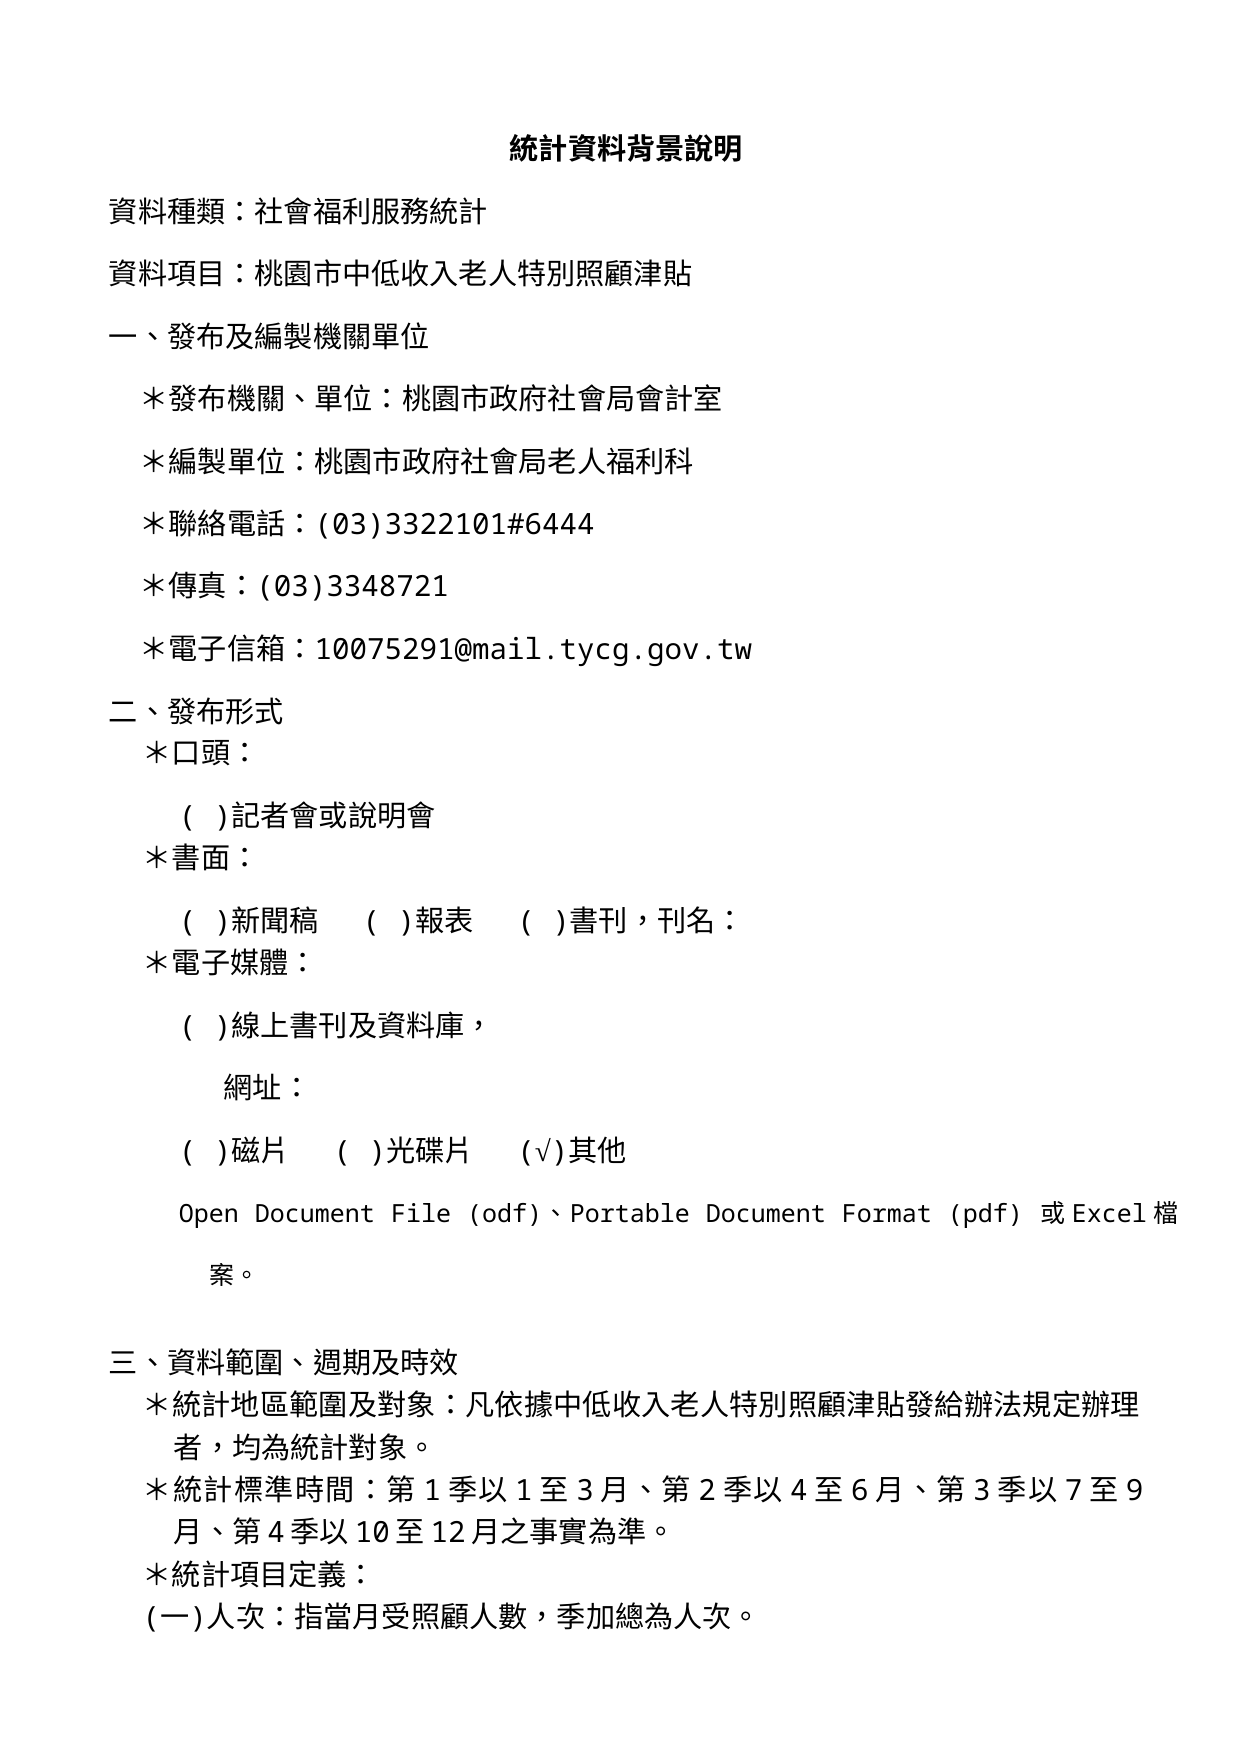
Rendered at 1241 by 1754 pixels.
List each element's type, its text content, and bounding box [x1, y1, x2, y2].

table_header 統計資料背景說明 資料種類：社會福利服務統計 資料項目：桃園市中低收入老人特別照顧津貼 一、發布及編製機關單位 ＊發布機關、單位：桃園市政府社會局會計室 ＊編製單位：桃園市政府社會局老人福利科 ＊聯絡電話：(03)3322101#6444 ＊傳真：(03)3348721 ＊電子信箱：10075291@mail.tycg.gov.tw 二、發布形式 ＊口頭： ( )記者會或說明會 ＊書面： ( )新聞稿 ( )報表 ( )書刊，刊名： ＊電子媒體： ( )線上書刊及資料庫， 網址： ( )磁片 ( )光碟片 (√)其他 Open Document File (odf)、Portable Document Format (pdf) 或Excel檔案。 三、資料範圍、週期及時效 ＊統計地區範圍及對象：凡依據中低收入老人特別照顧津貼發給辦法規定辦理者，均為統計對象。 ＊統計標準時間：第1季以1至3月、第2季以4至6月、第3季以7至9月、第4季以10至12月之事實為準。 ＊統計項目定義： (一)人次：指當月受照顧人數，季加總為人次。 (二)金額：指依應發放人數為基準所發放給照顧者之金額計算。 ＊統計單位：人次、元。 ＊統計分類：橫項依「月份別」分；縱項依中低收入老人特別照顧之「年齡」、「發放金額」及「具原住民身分」分。 ＊發布週期(指資料編製或產生之頻率，如月、季、年等)：季。 ＊時效(指統計標準時間至資料發布時間之間隔時間）：30日。 ＊資料變革：無。 四、公開資料發布訊息 ＊預告發布日期(含預告方式及週期)：每季終了後30日(遇假日順延)以報表、網際網路發布。 ＊同步發送單位(說明資料發布時同步發送之單位或可同步查得該資料之網址)：衛生福利部統計處、桃園市政府主計處。 五、資料品質 ＊統計指標編製方法與資料來源說明：依據桃園市政府辦理中低收入老人特別照顧津貼發放登記資料彙編。 ＊統計資料交叉查核及確保資料合理性之機制（說明各項資料之相互關係及不同資料來源之相關統計差異性）： (一)各年齡組人數「男(女)」之總和=合計人數之「男(女)」。 (二)各月人數「計 (男、女及發放金額)」之總和=總計「計 (男、女及發放金額)」。 六、須注意及預定改變之事項（說明預定修正之資料、定義、統計方法等及其修正原因）：無。 七、其他事項：無。 [98, 105, 1155, 1636]
